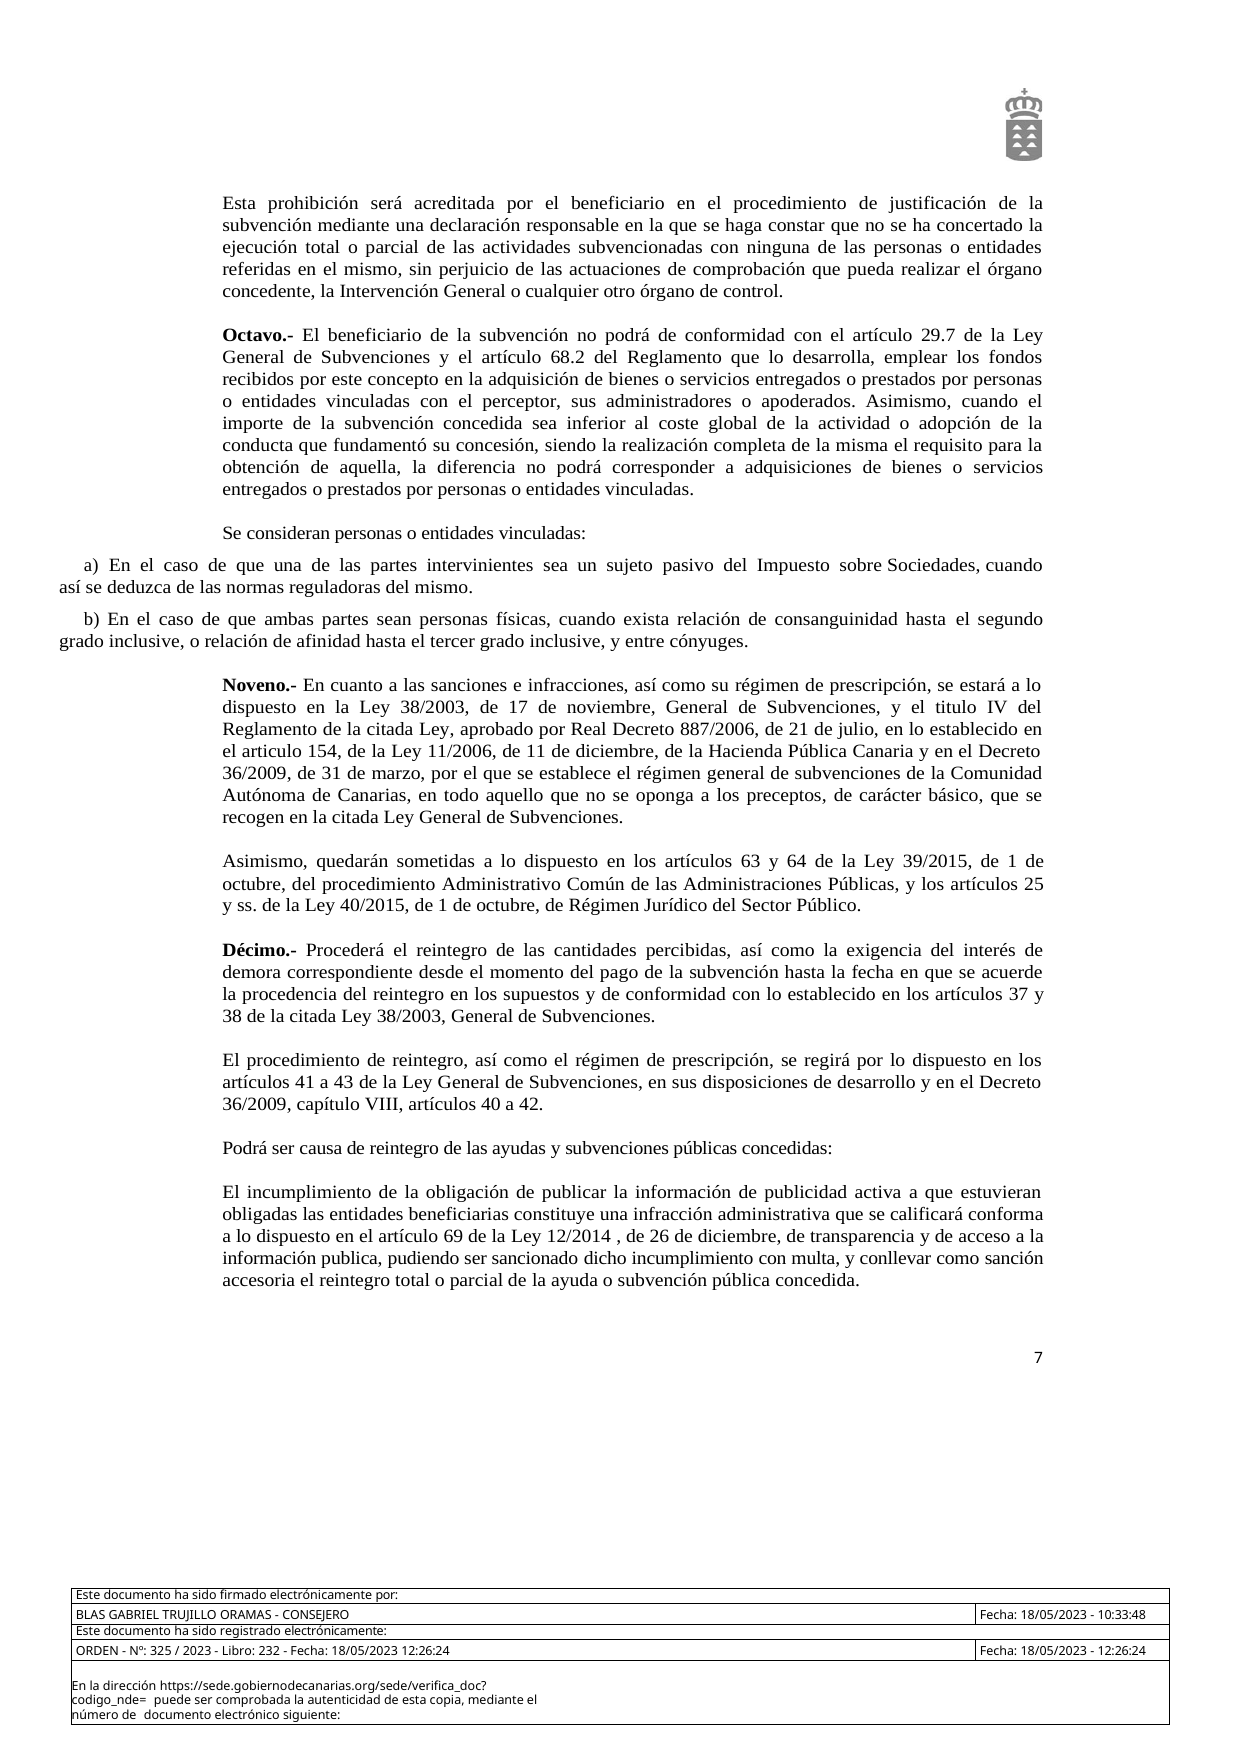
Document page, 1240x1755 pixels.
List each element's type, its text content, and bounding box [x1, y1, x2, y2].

list En el caso de que una de las partes intervinientes sea un sujeto pasivo del Impuesto sobre Sociedades, cuando así se deduzca de las normas reguladoras del mismo. [59, 554, 1044, 598]
text Podrá ser causa de reintegro de las ayudas y subvenciones públicas concedidas: [222, 1137, 1181, 1158]
text Se consideran personas o entidades vinculadas: [222, 522, 1181, 543]
list En el caso de que ambas partes sean personas físicas, cuando exista relación de consanguinidad hasta el segundo grado inclusive, o relación de afinidad hasta el tercer grado inclusive, y entre cónyuges. [59, 608, 1043, 652]
text El incumplimiento de la obligación de publicar la información de publicidad activa a que estuvieran obligadas las entidades beneficiarias constituye una infracción administrativa que se calificará conforma a lo dispuesto en el artículo 69 de la Ley 12/2014 , de 26 de diciembre, de transparencia y de acceso a la información publica, pudiendo ser sancionado dicho incumplimiento con multa, y conllevar como sanción accesoria el reintegro total o parcial de la ayuda o subvención pública concedida. [222, 1181, 1043, 1291]
table_cell Fecha: 18/05/2023 - 12:26:24 [976, 1640, 1169, 1659]
text Décimo.- Procederá el reintegro de las cantidades percibidas, así como la exigencia del interés de demora correspondiente desde el momento del pago de la subvención hasta la fecha en que se acuerde la procedencia del reintegro en los supuestos y de conformidad con lo establecido en los artículos 37 y 38 de la citada Ley 38/2003, General de Subvenciones. [222, 939, 1044, 1026]
text Octavo.- El beneficiario de la subvención no podrá de conformidad con el artículo 29.7 de la Ley General de Subvenciones y el artículo 68.2 del Reglamento que lo desarrolla, emplear los fondos recibidos por este concepto en la adquisición de bienes o servicios entregados o prestados por personas o entidades vinculadas con el perceptor, sus administradores o apoderados. Asimismo, cuando el importe de la subvención concedida sea inferior al coste global de la actividad o adopción de la conducta que fundamentó su concesión, siendo la realización completa de la misma el requisito para la obtención de aquella, la diferencia no podrá corresponder a adquisiciones de bienes o servicios entregados o prestados por personas o entidades vinculadas. [222, 324, 1044, 499]
table_cell En la dirección https://sede.gobiernodecanarias.org/sede/verifica_doc?codigo_nde= puede ser comprobada la autenticidad de esta copia, mediante el número de documento electrónico siguiente: [72, 1661, 1169, 1724]
text 7 [59, 1346, 1044, 1368]
table_cell Fecha: 18/05/2023 - 10:33:48 [976, 1604, 1169, 1623]
table_cell BLAS GABRIEL TRUJILLO ORAMAS - CONSEJERO [72, 1604, 975, 1623]
text Esta prohibición será acreditada por el beneficiario en el procedimiento de justificación de la subvención mediante una declaración responsable en la que se haga constar que no se ha concertado la ejecución total o parcial de las actividades subvencionadas con ninguna de las personas o entidades referidas en el mismo, sin perjuicio de las actuaciones de comprobación que pueda realizar el órgano concedente, la Intervención General o cualquier otro órgano de control. [222, 192, 1044, 301]
table_cell ORDEN - Nº: 325 / 2023 - Libro: 232 - Fecha: 18/05/2023 12:26:24 [72, 1640, 975, 1659]
text Noveno.- En cuanto a las sanciones e infracciones, así como su régimen de prescripción, se estará a lo dispuesto en la Ley 38/2003, de 17 de noviembre, General de Subvenciones, y el titulo IV del Reglamento de la citada Ley, aprobado por Real Decreto 887/2006, de 21 de julio, en lo establecido en el articulo 154, de la Ley 11/2006, de 11 de diciembre, de la Hacienda Pública Canaria y en el Decreto 36/2009, de 31 de marzo, por el que se establece el régimen general de subvenciones de la Comunidad Autónoma de Canarias, en todo aquello que no se oponga a los preceptos, de carácter básico, que se recogen en la citada Ley General de Subvenciones. [222, 674, 1043, 828]
table_cell Este documento ha sido registrado electrónicamente: [72, 1625, 1169, 1639]
table_header Este documento ha sido firmado electrónicamente por: [72, 1589, 975, 1603]
table_header [975, 1589, 1169, 1603]
text Asimismo, quedarán sometidas a lo dispuesto en los artículos 63 y 64 de la Ley 39/2015, de 1 de octubre, del procedimiento Administrativo Común de las Administraciones Públicas, y los artículos 25 y ss. de la Ley 40/2015, de 1 de octubre, de Régimen Jurídico del Sector Público. [222, 850, 1044, 916]
text El procedimiento de reintegro, así como el régimen de prescripción, se regirá por lo dispuesto en los artículos 41 a 43 de la Ley General de Subvenciones, en sus disposiciones de desarrollo y en el Decreto 36/2009, capítulo VIII, artículos 40 a 42. [222, 1049, 1044, 1114]
